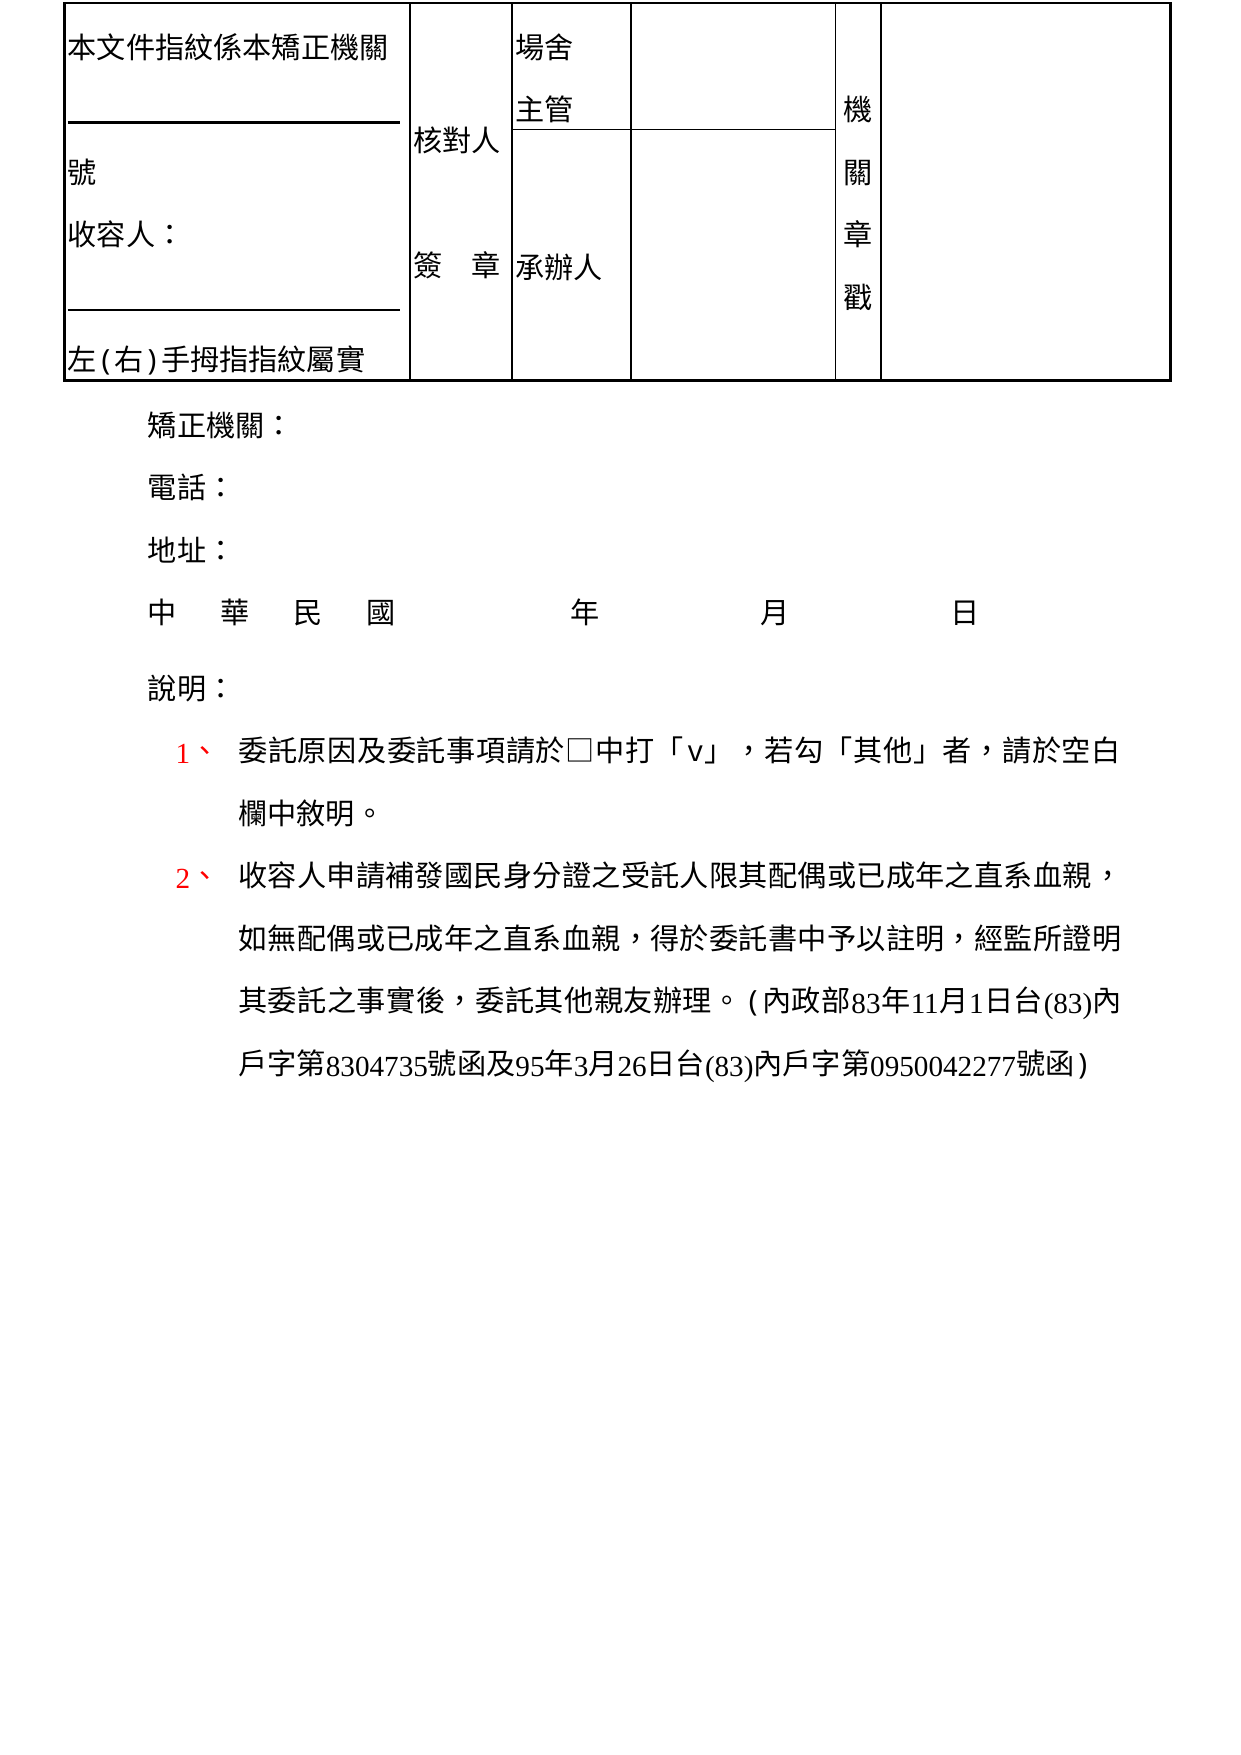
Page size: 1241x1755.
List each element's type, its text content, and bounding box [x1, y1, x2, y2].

table_cell 承辦人 [513, 130, 630, 379]
table_cell [882, 4, 1169, 379]
table_cell 核對人 簽 章 [411, 4, 511, 379]
table_cell [632, 130, 835, 379]
table_cell [632, 4, 835, 129]
list 收容人申請補發國民身分證之受託人限其配偶或已成年之直系血親，如無配偶或已成年之直系血親，得於委託書中予以註明，經監所證明其委託之事實後，委託其他親友辦理。(內政部83年11月1日台(83)內戶字第8304735號函及95年3月26日台(83)內戶字第0950042277號函) [175, 833, 1122, 1083]
list 委託原因及委託事項請於□中打「v」，若勾「其他」者，請於空白欄中敘明。 [175, 708, 1122, 833]
text 矯正機關： [148, 382, 1122, 444]
table_cell 本文件指紋係本矯正機關 號 收容人： 左(右)手拇指指紋屬實 [66, 4, 409, 379]
table_cell 場舍 主管 [513, 4, 630, 129]
text 中 華 民 國 年 月 日 [148, 569, 1122, 632]
text 說明： [148, 665, 1122, 708]
text 地址： [148, 507, 1122, 569]
text 電話： [148, 444, 1122, 507]
table_cell 機關 章戳 [836, 4, 880, 379]
